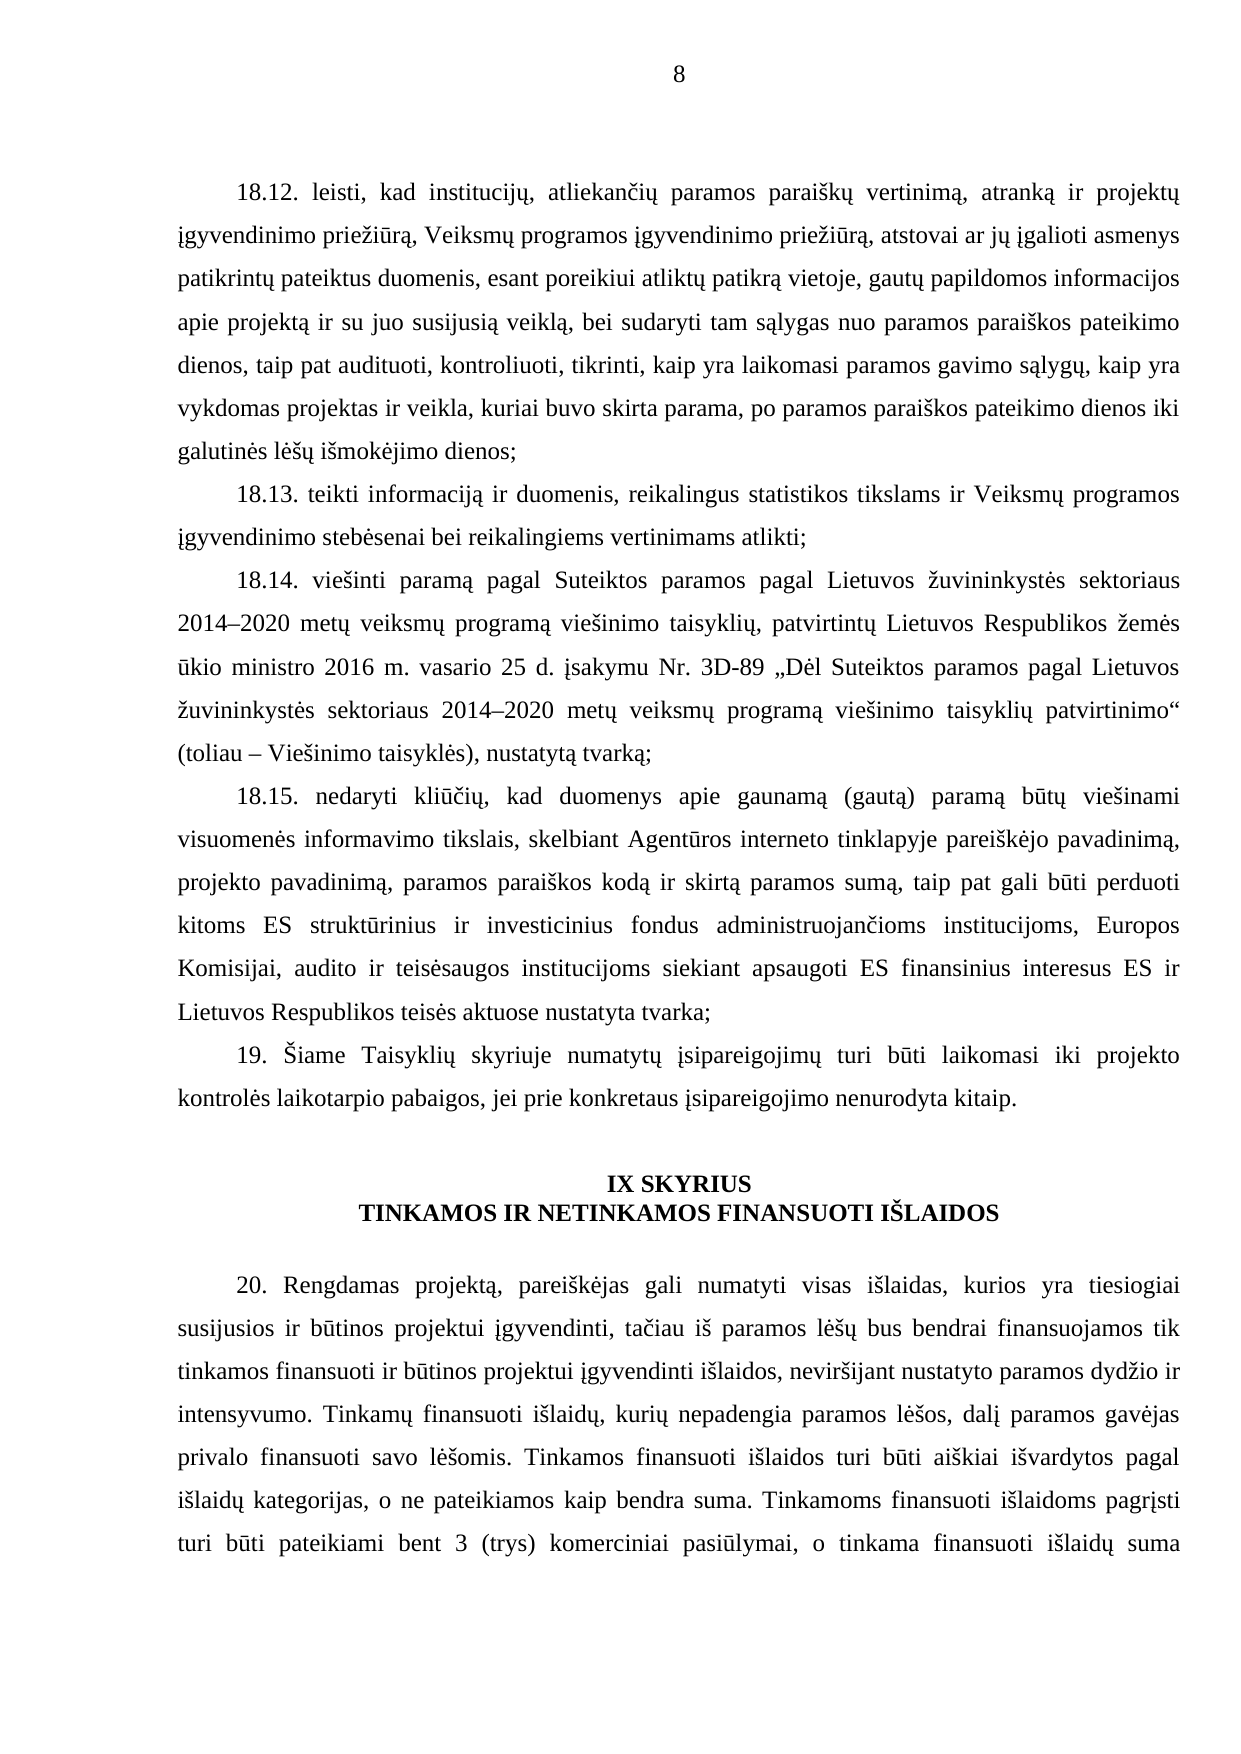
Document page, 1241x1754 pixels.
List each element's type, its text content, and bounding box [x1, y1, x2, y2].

text 20. Rengdamas projektą, pareiškėjas gali numatyti visas išlaidas, kurios yra tiesiogiai susijusios ir būtinos projektui įgyvendinti, tačiau iš paramos lėšų bus bendrai finansuojamos tik tinkamos finansuoti ir būtinos projektui įgyvendinti išlaidos, neviršijant nustatyto paramos dydžio ir intensyvumo. Tinkamų finansuoti išlaidų, kurių nepadengia paramos lėšos, dalį paramos gavėjas privalo finansuoti savo lėšomis. Tinkamos finansuoti išlaidos turi būti aiškiai išvardytos pagal išlaidų kategorijas, o ne pateikiamos kaip bendra suma. Tinkamoms finansuoti išlaidoms pagrįsti turi būti pateikiami bent 3 (trys) komerciniai pasiūlymai, o tinkama finansuoti išlaidų suma [177, 1270, 1181, 1557]
text TINKAMOS IR NETINKAMOS FINANSUOTI IŠLAIDOS [177, 1198, 1181, 1227]
text 18.14. viešinti paramą pagal Suteiktos paramos pagal Lietuvos žuvininkystės sektoriaus 2014–2020 metų veiksmų programą viešinimo taisyklių, patvirtintų Lietuvos Respublikos žemės ūkio ministro 2016 m. vasario 25 d. įsakymu Nr. 3D-89 „Dėl Suteiktos paramos pagal Lietuvos žuvininkystės sektoriaus 2014–2020 metų veiksmų programą viešinimo taisyklių patvirtinimo“ (toliau – Viešinimo taisyklės), nustatytą tvarką; [177, 565, 1181, 767]
text 19. Šiame Taisyklių skyriuje numatytų įsipareigojimų turi būti laikomasi iki projekto kontrolės laikotarpio pabaigos, jei prie konkretaus įsipareigojimo nenurodyta kitaip. [177, 1040, 1181, 1112]
text 18.15. nedaryti kliūčių, kad duomenys apie gaunamą (gautą) paramą būtų viešinami visuomenės informavimo tikslais, skelbiant Agentūros interneto tinklapyje pareiškėjo pavadinimą, projekto pavadinimą, paramos paraiškos kodą ir skirtą paramos sumą, taip pat gali būti perduoti kitoms ES struktūrinius ir investicinius fondus administruojančioms institucijoms, Europos Komisijai, audito ir teisėsaugos institucijoms siekiant apsaugoti ES finansinius interesus ES ir Lietuvos Respublikos teisės aktuose nustatyta tvarka; [177, 781, 1181, 1025]
text 18.12. leisti, kad institucijų, atliekančių paramos paraiškų vertinimą, atranką ir projektų įgyvendinimo priežiūrą, Veiksmų programos įgyvendinimo priežiūrą, atstovai ar jų įgalioti asmenys patikrintų pateiktus duomenis, esant poreikiui atliktų patikrą vietoje, gautų papildomos informacijos apie projektą ir su juo susijusią veiklą, bei sudaryti tam sąlygas nuo paramos paraiškos pateikimo dienos, taip pat audituoti, kontroliuoti, tikrinti, kaip yra laikomasi paramos gavimo sąlygų, kaip yra vykdomas projektas ir veikla, kuriai buvo skirta parama, po paramos paraiškos pateikimo dienos iki galutinės lėšų išmokėjimo dienos; [177, 177, 1181, 465]
text 18.13. teikti informaciją ir duomenis, reikalingus statistikos tikslams ir Veiksmų programos įgyvendinimo stebėsenai bei reikalingiems vertinimams atlikti; [177, 479, 1181, 551]
text IX SKYRIUS [177, 1169, 1181, 1198]
